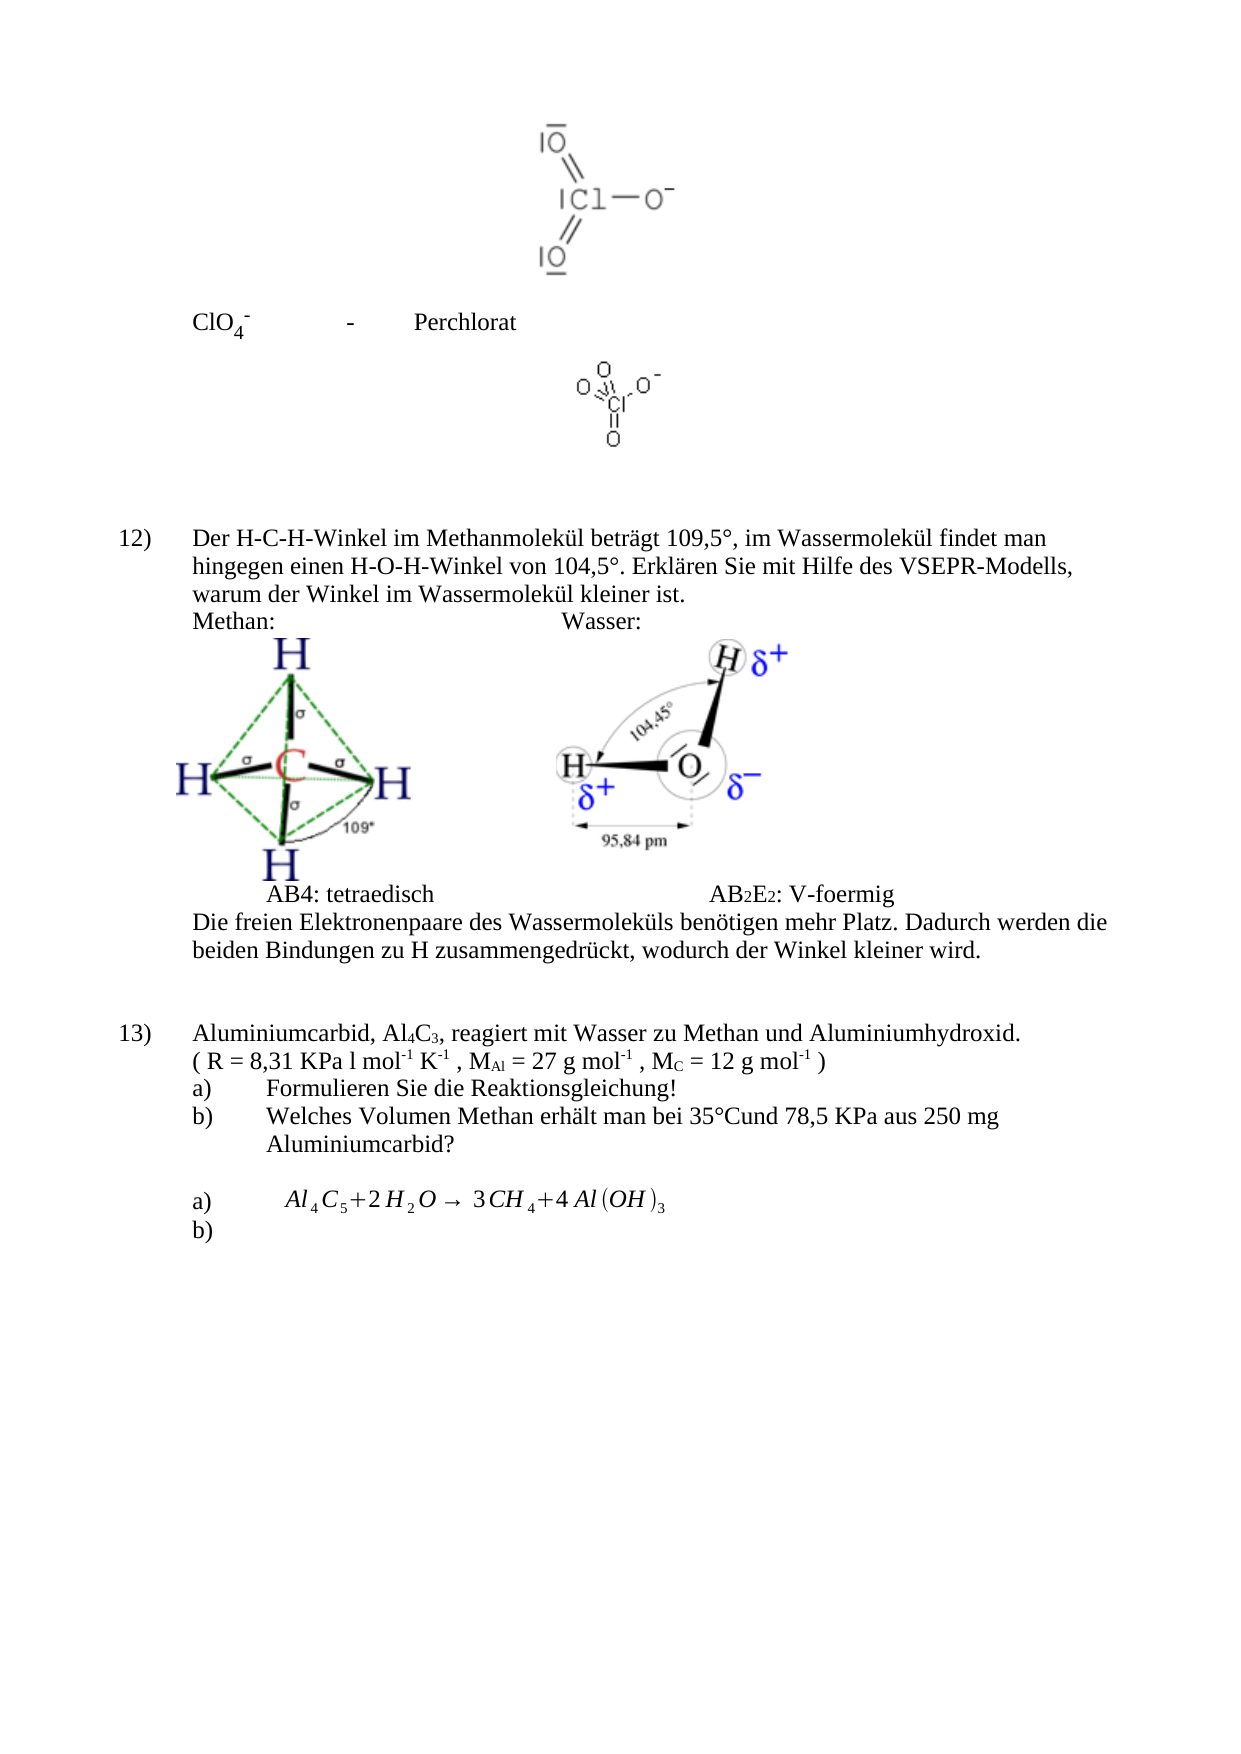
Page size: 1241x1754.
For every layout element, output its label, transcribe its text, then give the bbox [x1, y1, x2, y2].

picture [557, 343, 683, 469]
text ClO4- - Perchlorat [118, 304, 1122, 344]
text a) Formulieren Sie die Reaktionsgleichung! [118, 1074, 1122, 1102]
text Die freien Elektronenpaare des Wassermoleküls benötigen mehr Platz. Dadurch werden die beiden Bindungen zu H zusammengedrückt, wodurch der Winkel kleiner wird. [118, 908, 1122, 964]
text AB4: tetraedisch AB2E2: V-foermig [118, 635, 1122, 908]
text 12) Der H-C-H-Winkel im Methanmolekül beträgt 109,5°, im Wassermolekül findet man hingegen einen H-O-H-Winkel von 104,5°. Erklären Sie mit Hilfe des VSEPR-Modells, warum der Winkel im Wassermolekül kleiner ist. [118, 524, 1122, 607]
text Methan: Wasser: [118, 607, 1122, 635]
text 13) Aluminiumcarbid, Al4C3, reagiert mit Wasser zu Methan und Aluminiumhydroxid. [118, 1019, 1122, 1047]
picture [176, 638, 411, 881]
text a) [118, 1185, 1122, 1217]
text ( R = 8,31 KPa l mol-1 K-1 , MAl = 27 g mol-1 , MC = 12 g mol-1 ) [118, 1047, 1122, 1074]
text b) Welches Volumen Methan erhält man bei 35°Cund 78,5 KPa aus 250 mg Aluminiumcarbid? [118, 1102, 1122, 1158]
text b) [118, 1217, 1122, 1244]
picture [556, 639, 791, 852]
